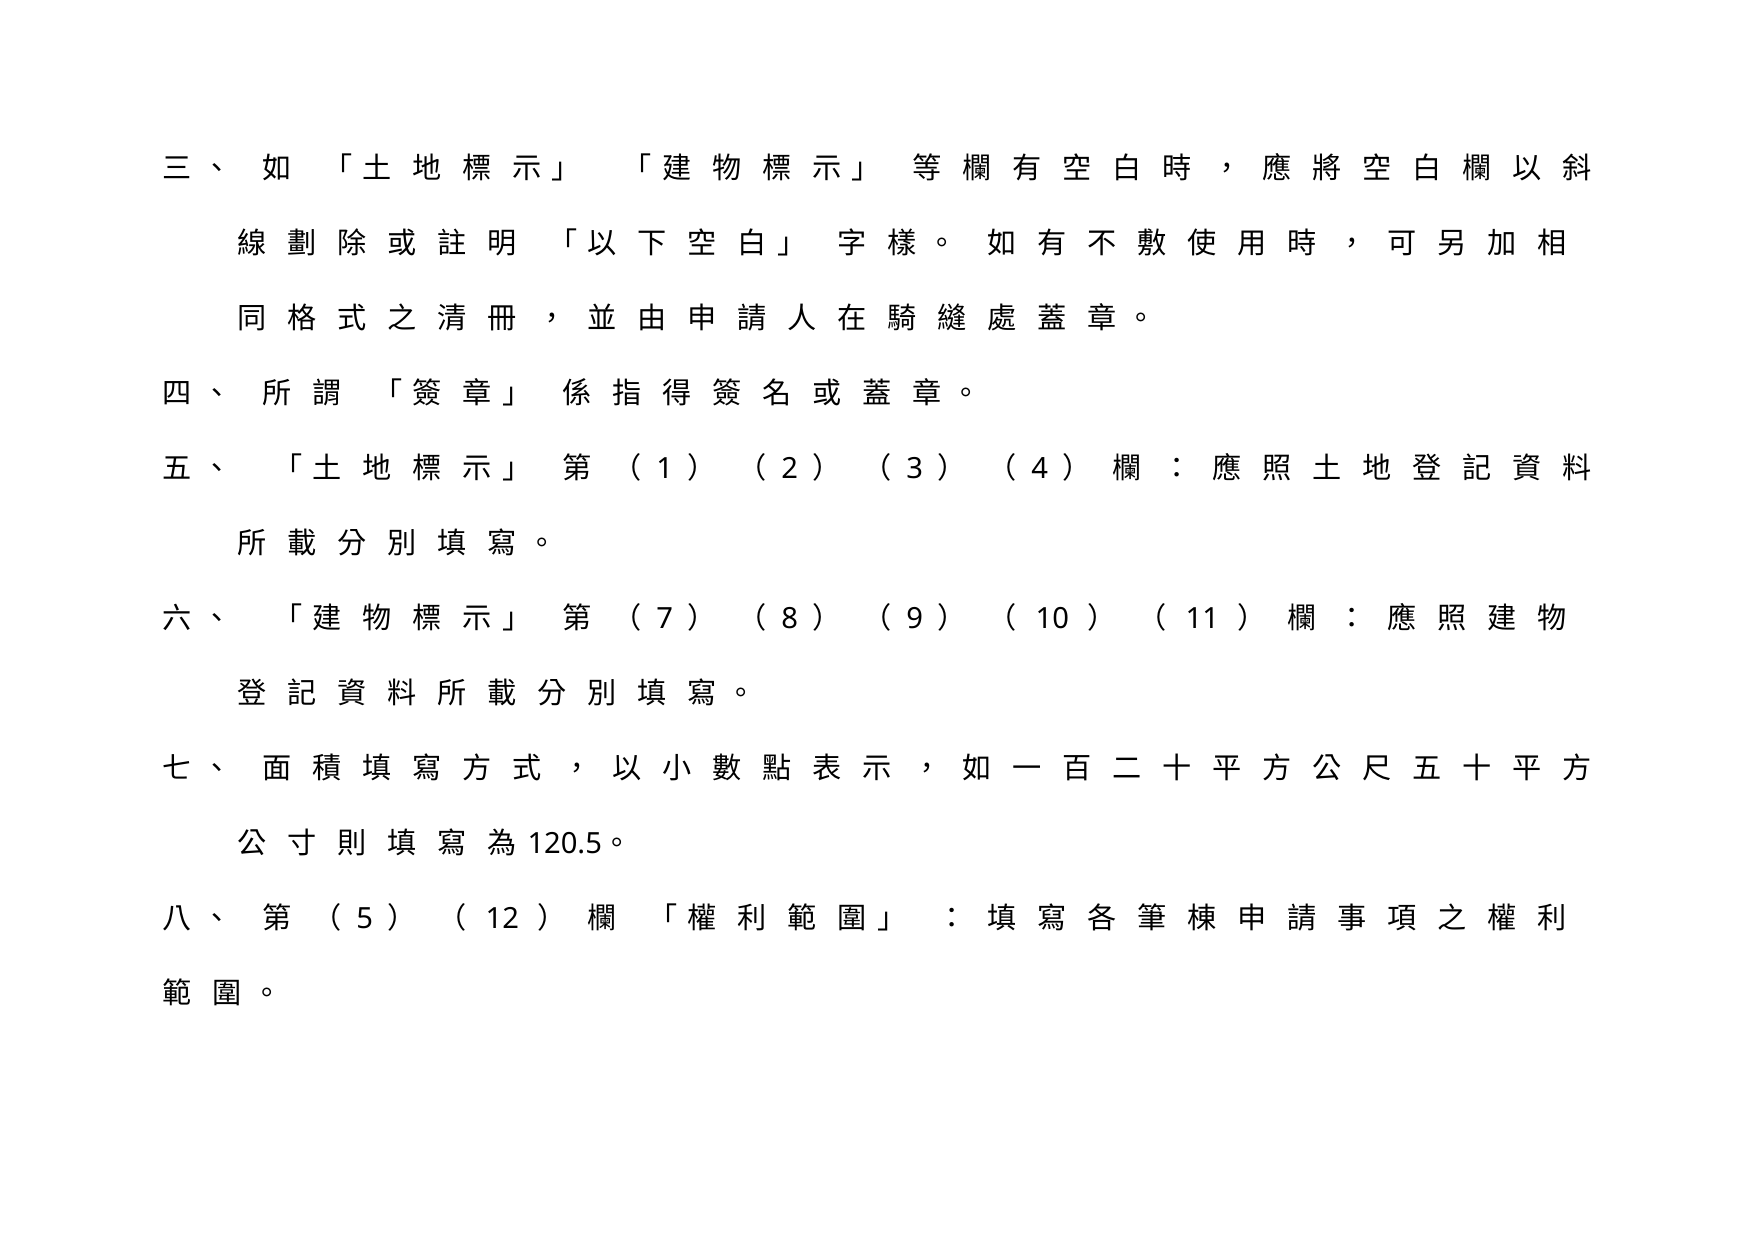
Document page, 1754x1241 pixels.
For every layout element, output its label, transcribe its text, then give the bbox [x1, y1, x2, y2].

text 四、所謂「簽章」係指得簽名或蓋章。 [152, 353, 1602, 428]
text 六、「建物標示」第（7）（8）（9）（10）（11）欄：應照建物登記資料所載分別填寫。 [152, 578, 1602, 728]
text 七、面積填寫方式，以小數點表示，如一百二十平方公尺五十平方公寸則填寫為120.5。 [152, 728, 1602, 878]
text 三、如「土地標示」「建物標示」等欄有空白時，應將空白欄以斜線劃除或註明「以下空白」字樣。如有不敷使用時，可另加相同格式之清冊，並由申請人在騎縫處蓋章。 [152, 128, 1602, 353]
text 五、「土地標示」第（1）（2）（3）（4）欄：應照土地登記資料所載分別填寫。 [152, 428, 1602, 578]
text 八、第（5）（12）欄「權利範圍」：填寫各筆棟申請事項之權利範圍。 [152, 878, 1602, 1028]
